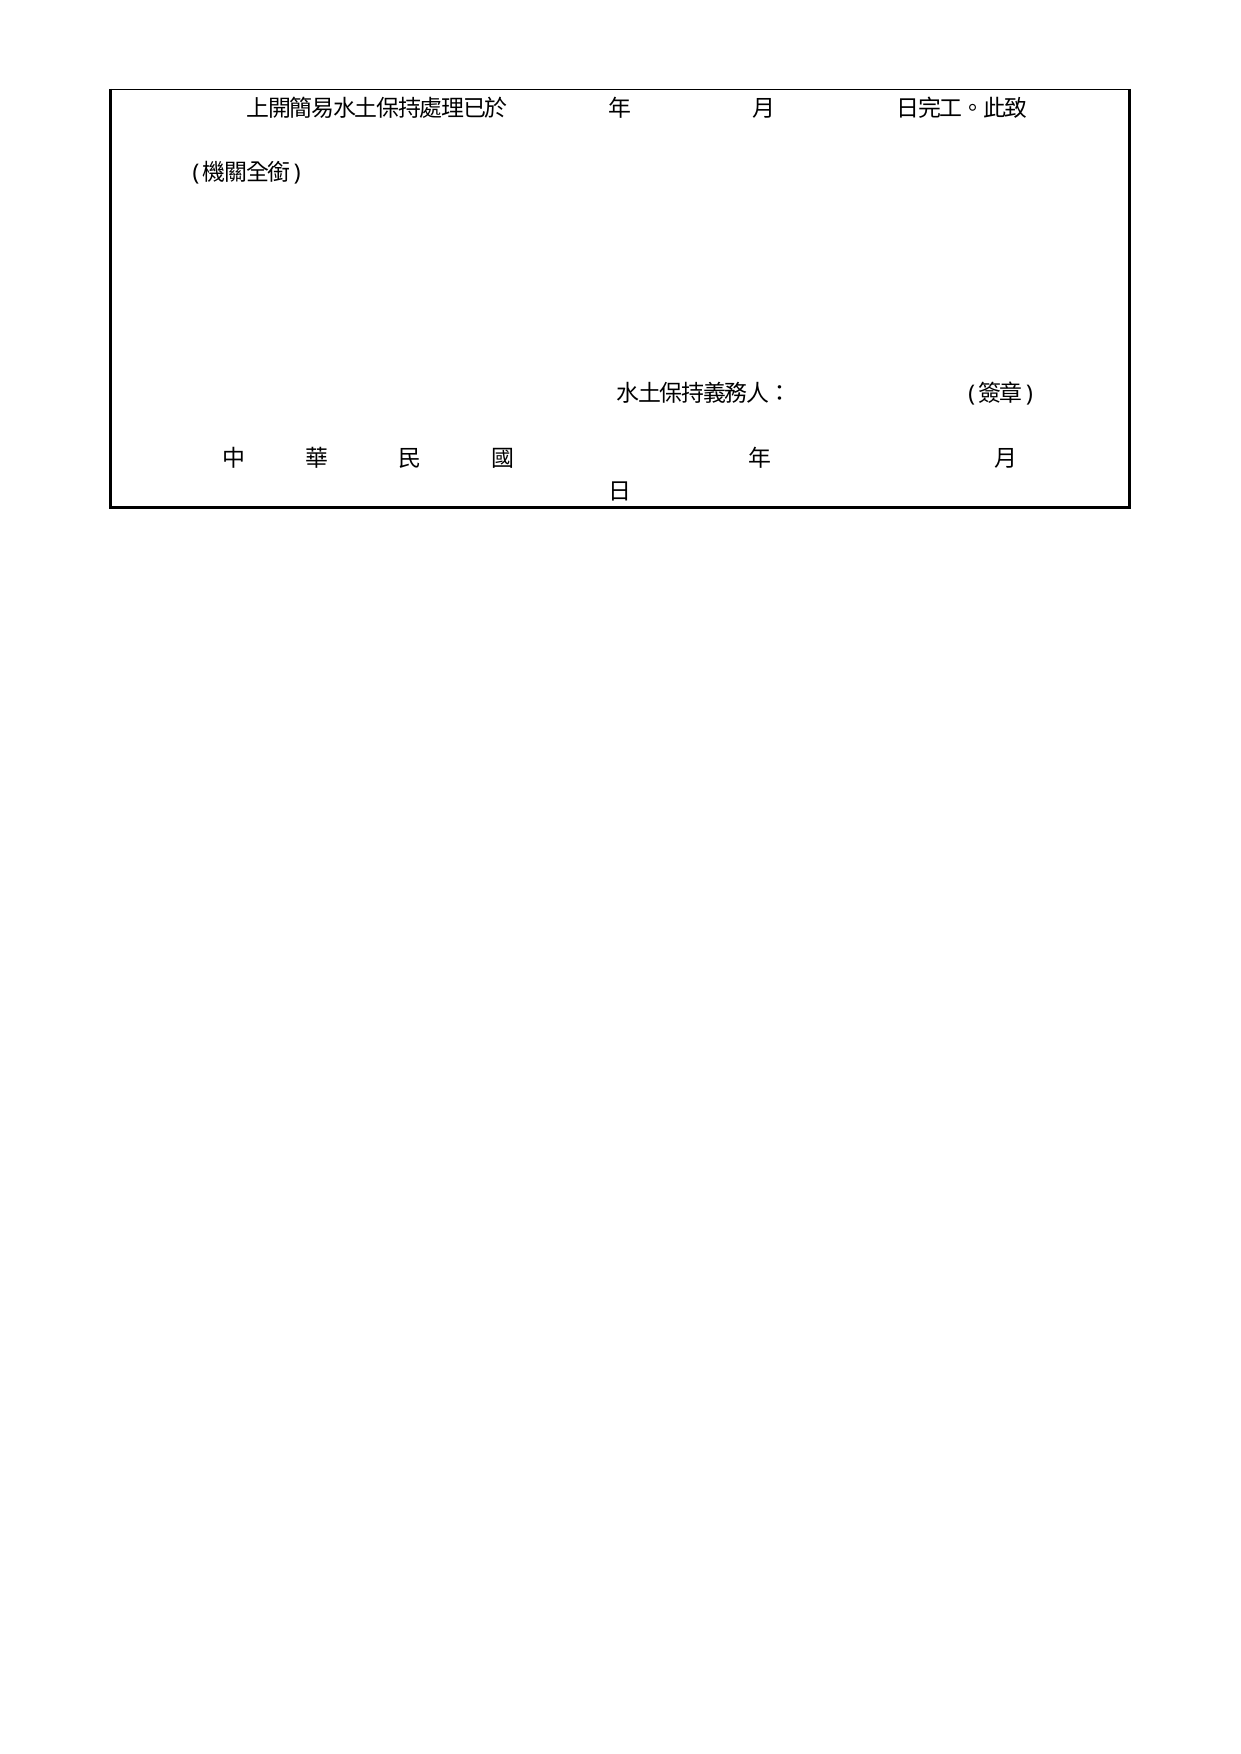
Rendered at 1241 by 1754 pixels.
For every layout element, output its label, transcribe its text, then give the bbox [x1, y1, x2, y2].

table_cell 上開簡易水土保持處理已於 年 月 日完工。此致 (機關全銜) 水土保持義務人： (簽章) 中 華 民 國 年 月 日 [112, 90, 1128, 506]
